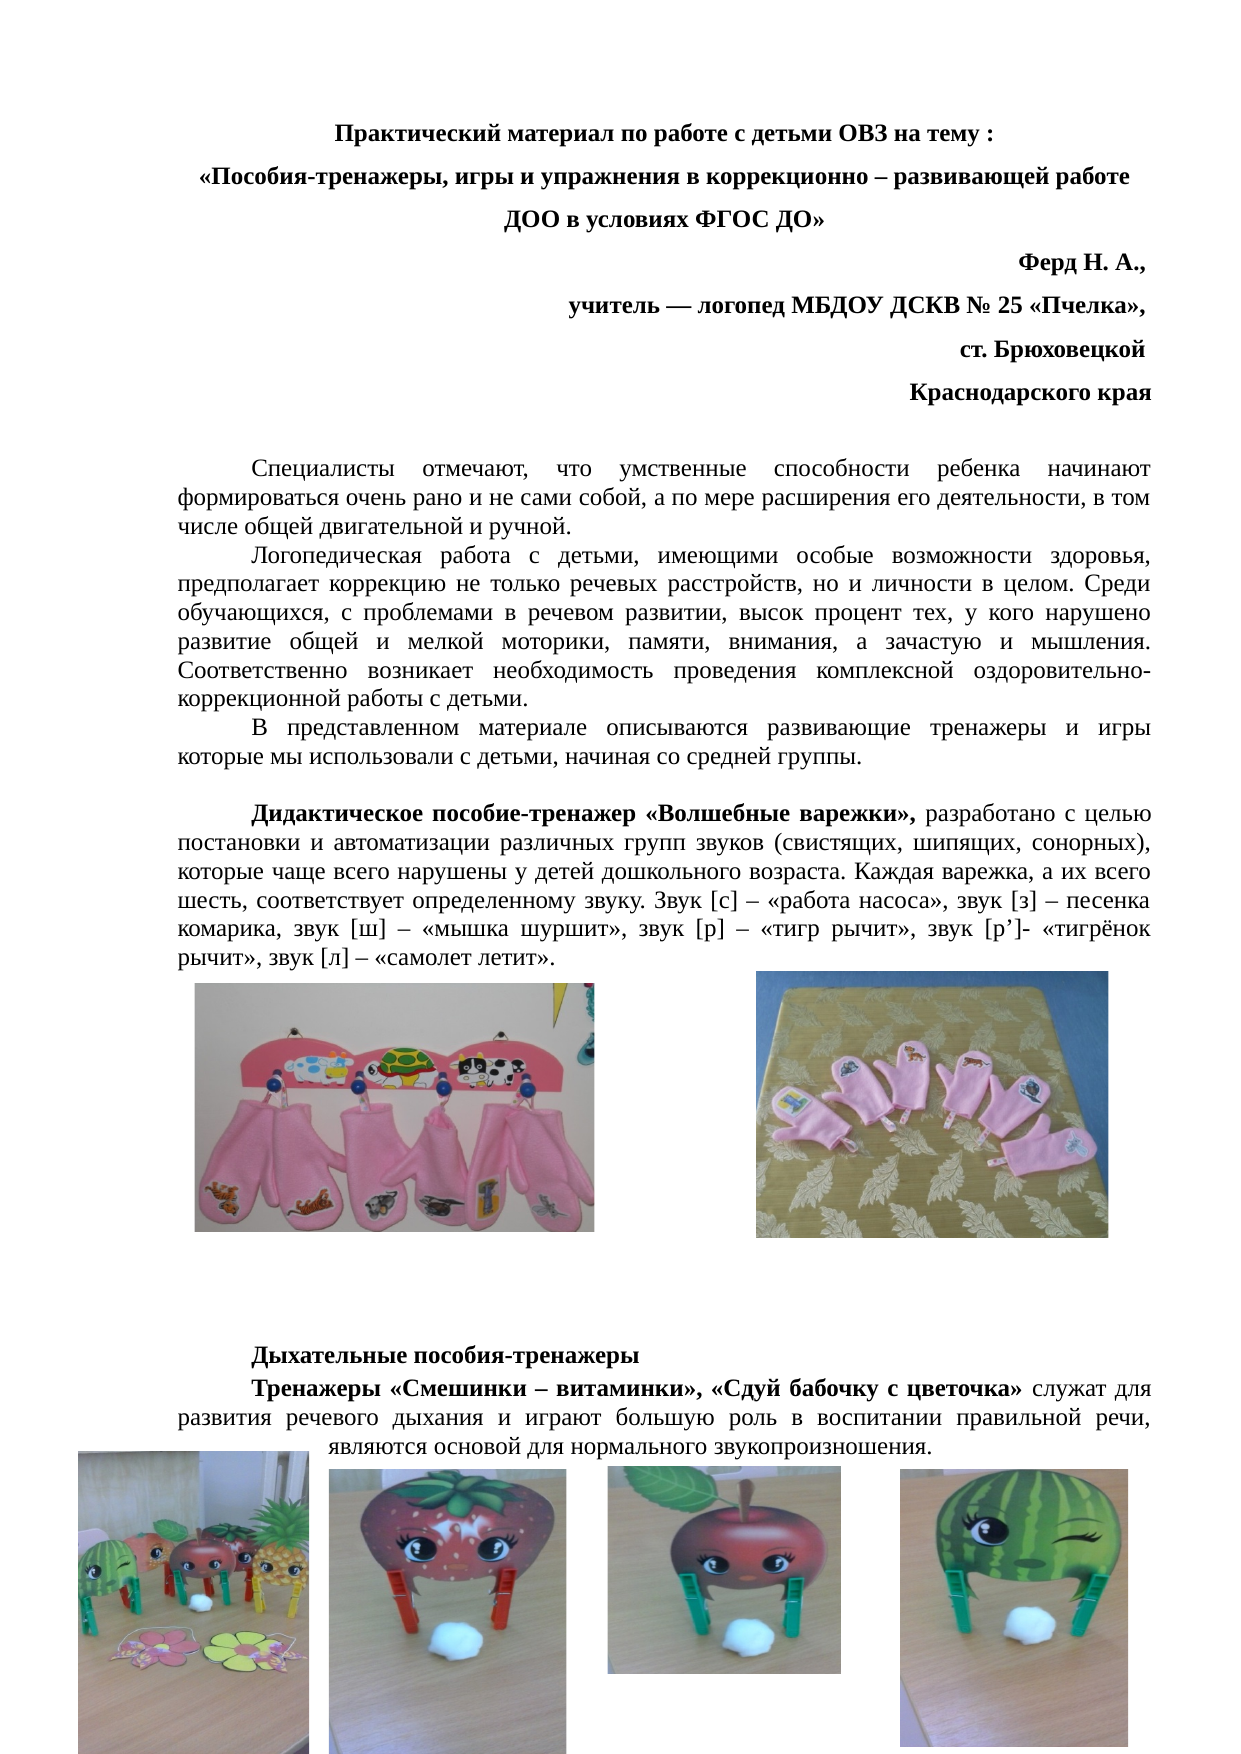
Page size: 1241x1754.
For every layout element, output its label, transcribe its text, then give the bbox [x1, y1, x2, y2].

text Дидактическое пособие-тренажер «Волшебные варежки», разработано с целью постановки и автоматизации различных групп звуков (свистящих, шипящих, сонорных), которые чаще всего нарушены у детей дошкольного возраста. Каждая варежка, а их всего шесть, соответствует определенному звуку. Звук [c] – «работа насоса», звук [з] – песенка комарика, звук [ш] – «мышка шуршит», звук [р] – «тигр рычит», звук [р’]- «тигрёнок рычит», звук [л] – «самолет летит». [177, 798, 1152, 971]
text Специалисты отмечают, что умственные способности ребенка начинают формироваться очень рано и не сами собой, а по мере расширения его деятельности, в том числе общей двигательной и ручной. [177, 453, 1152, 540]
picture [328, 1469, 567, 1754]
text Практический материал по работе с детьми ОВЗ на тему : [177, 118, 1152, 147]
picture [616, 1466, 845, 1754]
text Ферд Н. А., [177, 247, 1152, 276]
text «Пособия-тренажеры, игры и упражнения в коррекционно – развивающей работе ДОО в условиях ФГОС ДО» [177, 161, 1152, 233]
text В представленном материале описываются развивающие тренажеры и игры которые мы использовали с детьми, начиная со средней группы. [177, 712, 1152, 770]
text Тренажеры «Смешинки – витаминки», «Сдуй бабочку с цветочка» служат для развития речевого дыхания и играют большую роль в воспитании правильной речи, являются основой для нормального звукопроизношения. [177, 1369, 1152, 1460]
text ст. Брюховецкой [177, 334, 1152, 362]
picture [900, 1469, 1129, 1747]
text Краснодарского края [177, 377, 1152, 406]
text учитель — логопед МБДОУ ДСКВ № 25 «Пчелка», [177, 291, 1152, 319]
picture [205, 983, 607, 1265]
text Дыхательные пособия-тренажеры [177, 1340, 1152, 1369]
text Логопедическая работа с детьми, имеющими особые возможности здоровья, предполагает коррекцию не только речевых расстройств, но и личности в целом. Среди обучающихся, с проблемами в речевом развитии, высок процент тех, у кого нарушено развитие общей и мелкой моторики, памяти, внимания, а зачастую и мышления. Соответственно возникает необходимость проведения комплексной оздоровительно-коррекционной работы с детьми. [177, 540, 1152, 712]
picture [78, 1451, 310, 1754]
picture [764, 971, 1113, 1239]
